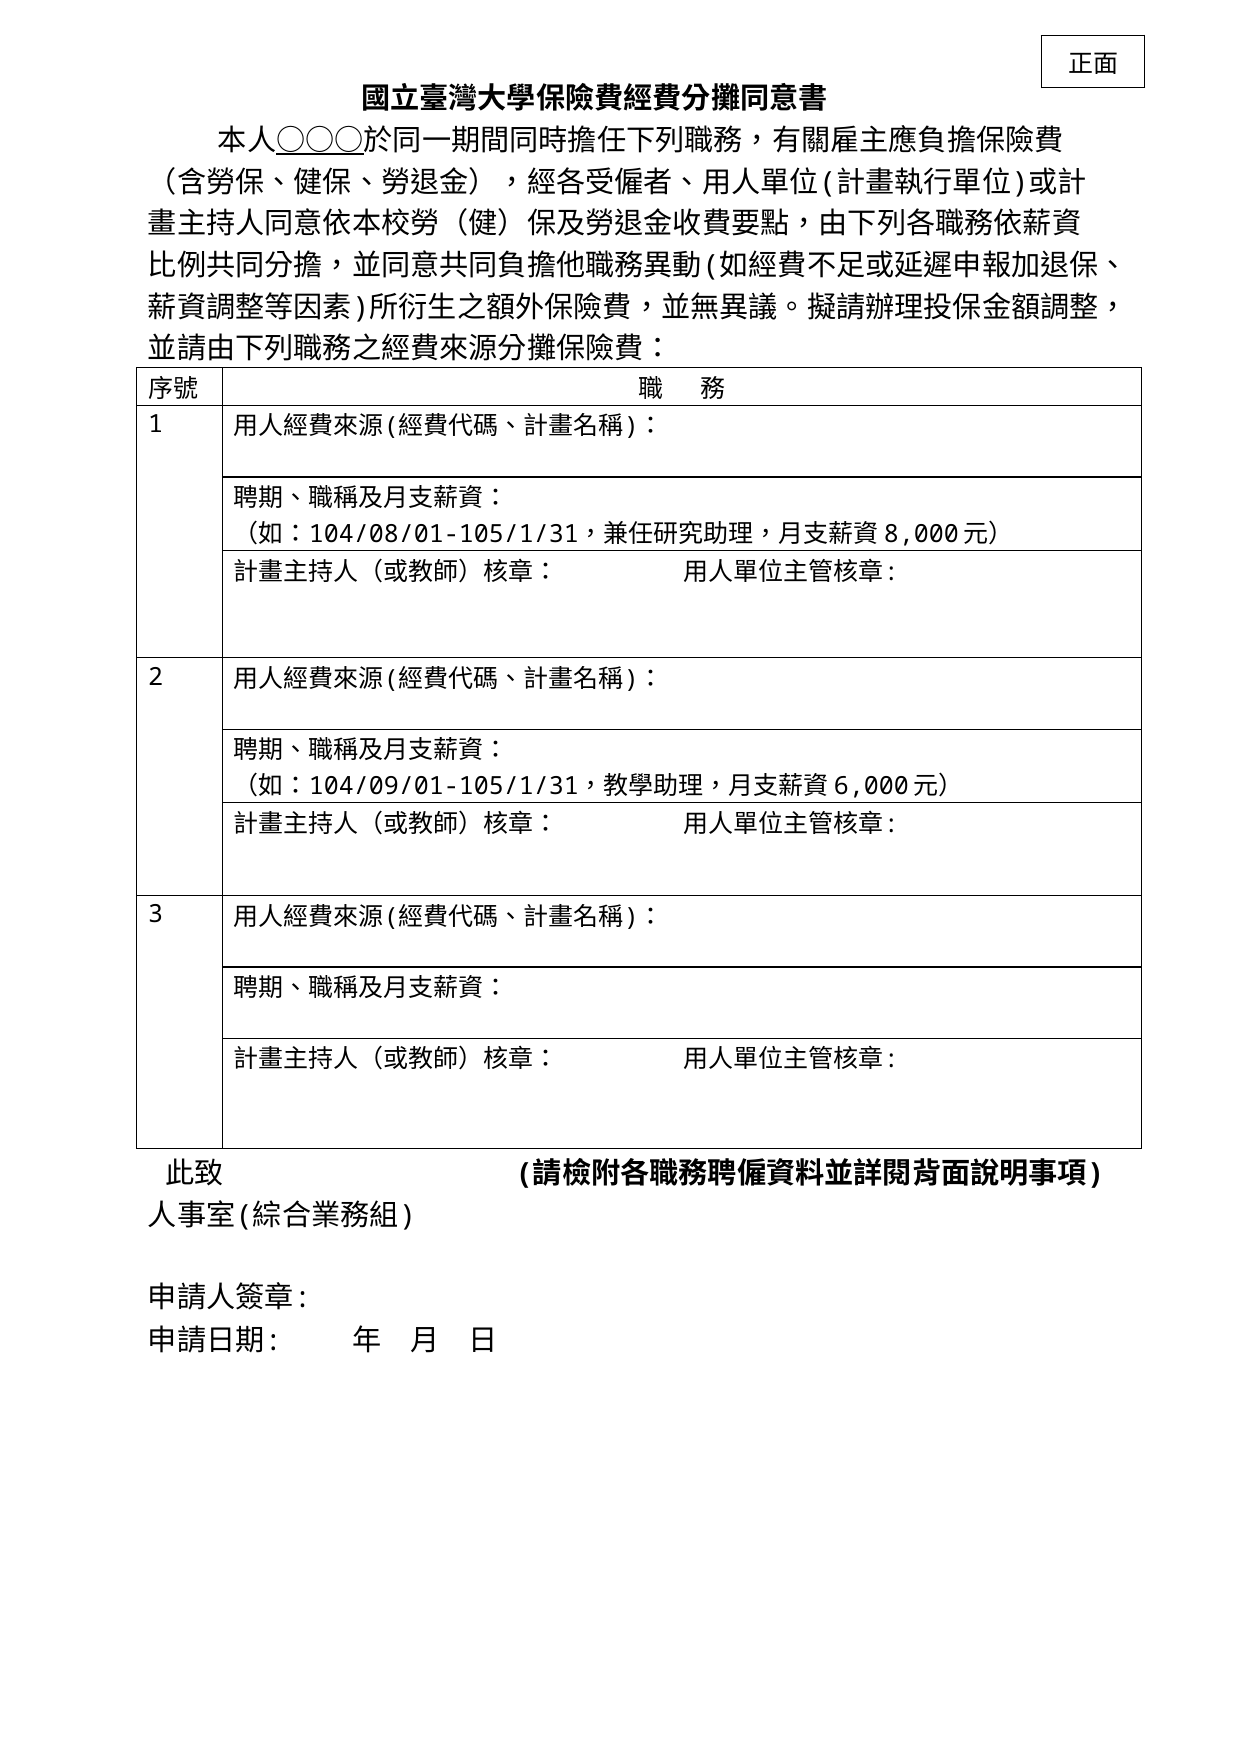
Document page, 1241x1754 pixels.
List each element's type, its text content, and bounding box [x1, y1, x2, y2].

text 正面 [1057, 44, 1129, 79]
table_cell 3 [137, 896, 222, 1148]
table_cell 計畫主持人（或教師）核章： 用人單位主管核章: [223, 1039, 1141, 1148]
table_cell 聘期、職稱及月支薪資： （如：104/09/01-105/1/31，教學助理，月支薪資6,000元） [223, 730, 1141, 802]
table_cell 2 [137, 658, 222, 895]
table_cell 聘期、職稱及月支薪資： [223, 968, 1141, 1038]
table_header 序號 [137, 368, 222, 404]
table_cell 計畫主持人（或教師）核章： 用人單位主管核章: [223, 551, 1141, 657]
table_cell 聘期、職稱及月支薪資： （如：104/08/01-105/1/31，兼任研究助理，月支薪資8,000元） [223, 478, 1141, 550]
text 本人○○○於同一期間同時擔任下列職務，有關雇主應負擔保險費（含勞保、健保、勞退金），經各受僱者、用人單位(計畫執行單位)或計畫主持人同意依本校勞（健）保及勞退金收費要點，由下列各職務依薪資比例共同分擔，並同意共同負擔他職務異動(如經費不足或延遲申報加退保、薪資調整等因素)所衍生之額外保險費，並無異議。擬請辦理投保金額調整，並請由下列職務之經費來源分攤保險費： [148, 117, 1107, 367]
text [1042, 36, 1144, 87]
table_cell 用人經費來源(經費代碼、計畫名稱)： [223, 406, 1141, 476]
table_cell 用人經費來源(經費代碼、計畫名稱)： [223, 896, 1141, 966]
table_cell 1 [137, 406, 222, 657]
text 此致 (請檢附各職務聘僱資料並詳閱背面說明事項) [148, 1149, 1107, 1192]
table_cell 計畫主持人（或教師）核章： 用人單位主管核章: [223, 803, 1141, 895]
text 國立臺灣大學保險費經費分攤同意書 [148, 75, 1107, 117]
text 申請人簽章: [148, 1274, 1107, 1316]
table_cell 用人經費來源(經費代碼、計畫名稱)： [223, 658, 1141, 728]
text 申請日期: 年 月 日 [148, 1316, 1107, 1358]
table_header 職 務 [223, 368, 1141, 404]
text 人事室(綜合業務組) [148, 1192, 1107, 1234]
